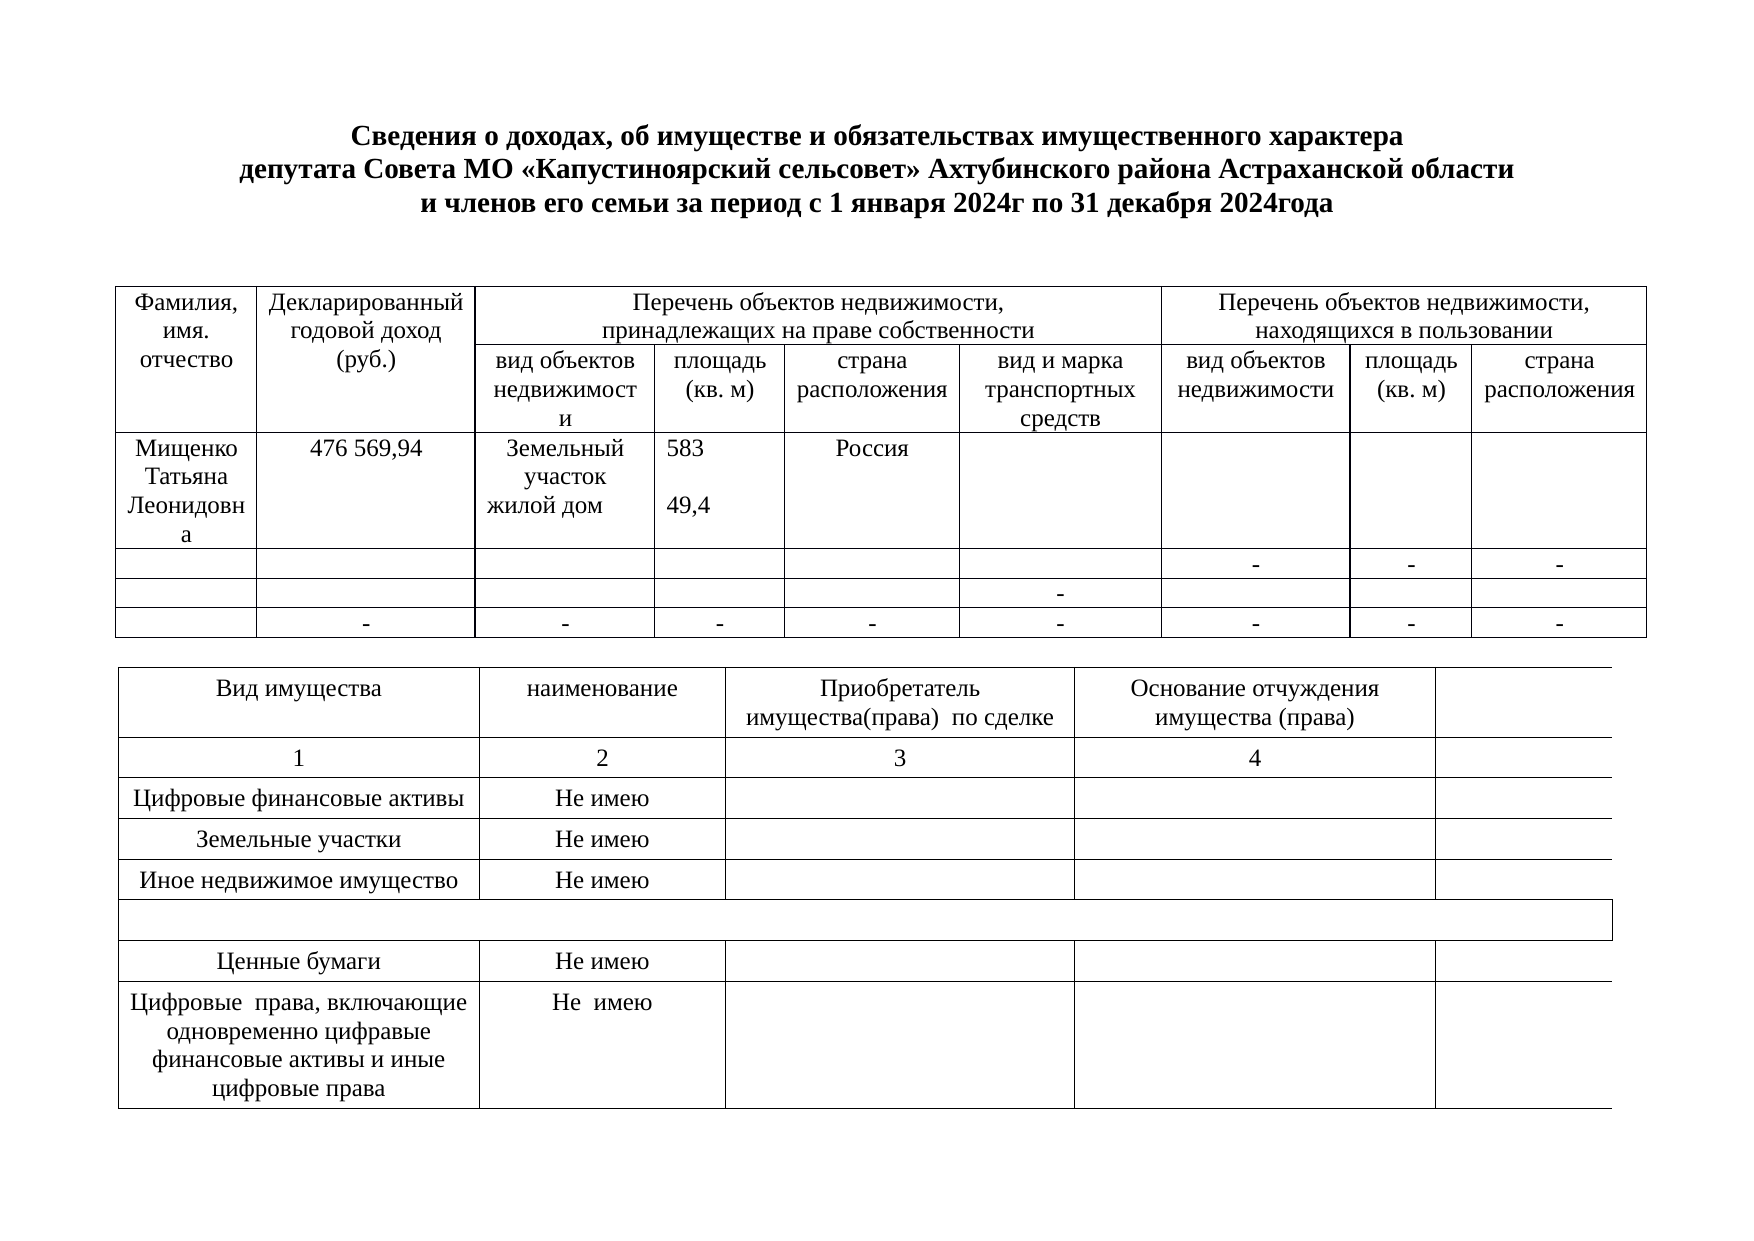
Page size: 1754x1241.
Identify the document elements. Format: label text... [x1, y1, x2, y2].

table_cell Мищенко Татьяна Леонидовна [116, 433, 256, 548]
table_header Перечень объектов недвижимости, находящихся в пользовании [1162, 287, 1646, 344]
table_header наименование [480, 668, 725, 736]
table_cell [1472, 579, 1646, 607]
table_cell Не имею [480, 819, 725, 858]
table_header Декларированный годовой доход (руб.) [257, 287, 474, 432]
table_cell - [1162, 608, 1349, 637]
table_cell [1472, 433, 1646, 548]
table_cell [1436, 860, 1612, 899]
table_cell [257, 579, 474, 607]
table_cell [726, 941, 1074, 981]
table_cell Иное недвижимое имущество [119, 860, 479, 899]
table_cell [116, 549, 256, 577]
table_cell 2 [480, 738, 725, 777]
table_cell [726, 819, 1074, 858]
table_cell [655, 579, 784, 607]
table_cell [1075, 819, 1435, 858]
table_cell [1075, 860, 1435, 899]
table_cell - [1351, 549, 1471, 577]
table_cell [960, 549, 1161, 577]
table_cell вид объектов недвижимости [476, 345, 654, 432]
table_cell 3 [726, 738, 1074, 777]
table_cell [726, 860, 1074, 899]
table_cell [1162, 433, 1349, 548]
table_cell страна расположения [1472, 345, 1646, 432]
table_cell [119, 900, 1612, 940]
table_cell - [1351, 608, 1471, 637]
table_cell [1351, 579, 1471, 607]
table_cell площадь (кв. м) [655, 345, 784, 432]
table_cell [1162, 579, 1349, 607]
table_header Приобретатель имущества(права) по сделке [726, 668, 1074, 736]
table_cell страна расположения [785, 345, 959, 432]
table_cell [785, 579, 959, 607]
table_cell [1075, 941, 1435, 981]
table_cell [726, 982, 1074, 1108]
table_cell - [960, 579, 1161, 607]
table_cell - [1472, 608, 1646, 637]
table_cell [116, 608, 256, 637]
table_cell Цифровые финансовые активы [119, 778, 479, 818]
table_cell - [1472, 549, 1646, 577]
table_cell [1075, 982, 1435, 1108]
table_cell [1075, 778, 1435, 818]
table_cell Земельный участок жилой дом [476, 433, 654, 548]
table_cell - [785, 608, 959, 637]
table_header Фамилия, имя. отчество [116, 287, 256, 432]
table_cell [655, 549, 784, 577]
table_cell 4 [1075, 738, 1435, 777]
table_cell 1 [119, 738, 479, 777]
table_cell [1436, 982, 1612, 1108]
table_cell [257, 549, 474, 577]
table_cell [1436, 819, 1612, 858]
table_cell - [1162, 549, 1349, 577]
table_header [1436, 668, 1612, 736]
table_cell [476, 549, 654, 577]
table_cell [116, 579, 256, 607]
table_cell 583 49,4 [655, 433, 784, 548]
table_cell [1436, 941, 1612, 981]
table_cell Не имею [480, 778, 725, 818]
table_header Перечень объектов недвижимости, принадлежащих на праве собственности [476, 287, 1161, 344]
table_cell [1436, 778, 1612, 818]
table_cell [1351, 433, 1471, 548]
table_cell Земельные участки [119, 819, 479, 858]
table_cell вид объектов недвижимости [1162, 345, 1349, 432]
table_cell - [655, 608, 784, 637]
text Сведения о доходах, об имуществе и обязательствах имущественного характера [118, 118, 1636, 152]
table_cell вид и марка транспортных средств [960, 345, 1161, 432]
table_cell [476, 579, 654, 607]
table_cell [960, 433, 1161, 548]
table_cell площадь (кв. м) [1351, 345, 1471, 432]
table_cell Не имею [480, 941, 725, 981]
table_cell Цифровые права, включающие одновременно цифравые финансовые активы и иные цифровые права [119, 982, 479, 1108]
table_cell Россия [785, 433, 959, 548]
table_cell Ценные бумаги [119, 941, 479, 981]
table_cell - [476, 608, 654, 637]
table_cell [785, 549, 959, 577]
table_cell 476 569,94 [257, 433, 474, 548]
table_cell Не имею [480, 982, 725, 1108]
text и членов его семьи за период с 1 января 2024г по 31 декабря 2024года [118, 185, 1636, 219]
table_cell - [257, 608, 474, 637]
table_cell Не имею [480, 860, 725, 899]
table_header Основание отчуждения имущества (права) [1075, 668, 1435, 736]
table_cell [1436, 738, 1612, 777]
table_header Вид имущества [119, 668, 479, 736]
table_cell [726, 778, 1074, 818]
table_cell - [960, 608, 1161, 637]
text депутата Совета МО «Капустиноярский сельсовет» Ахтубинского района Астраханской области [118, 152, 1636, 185]
